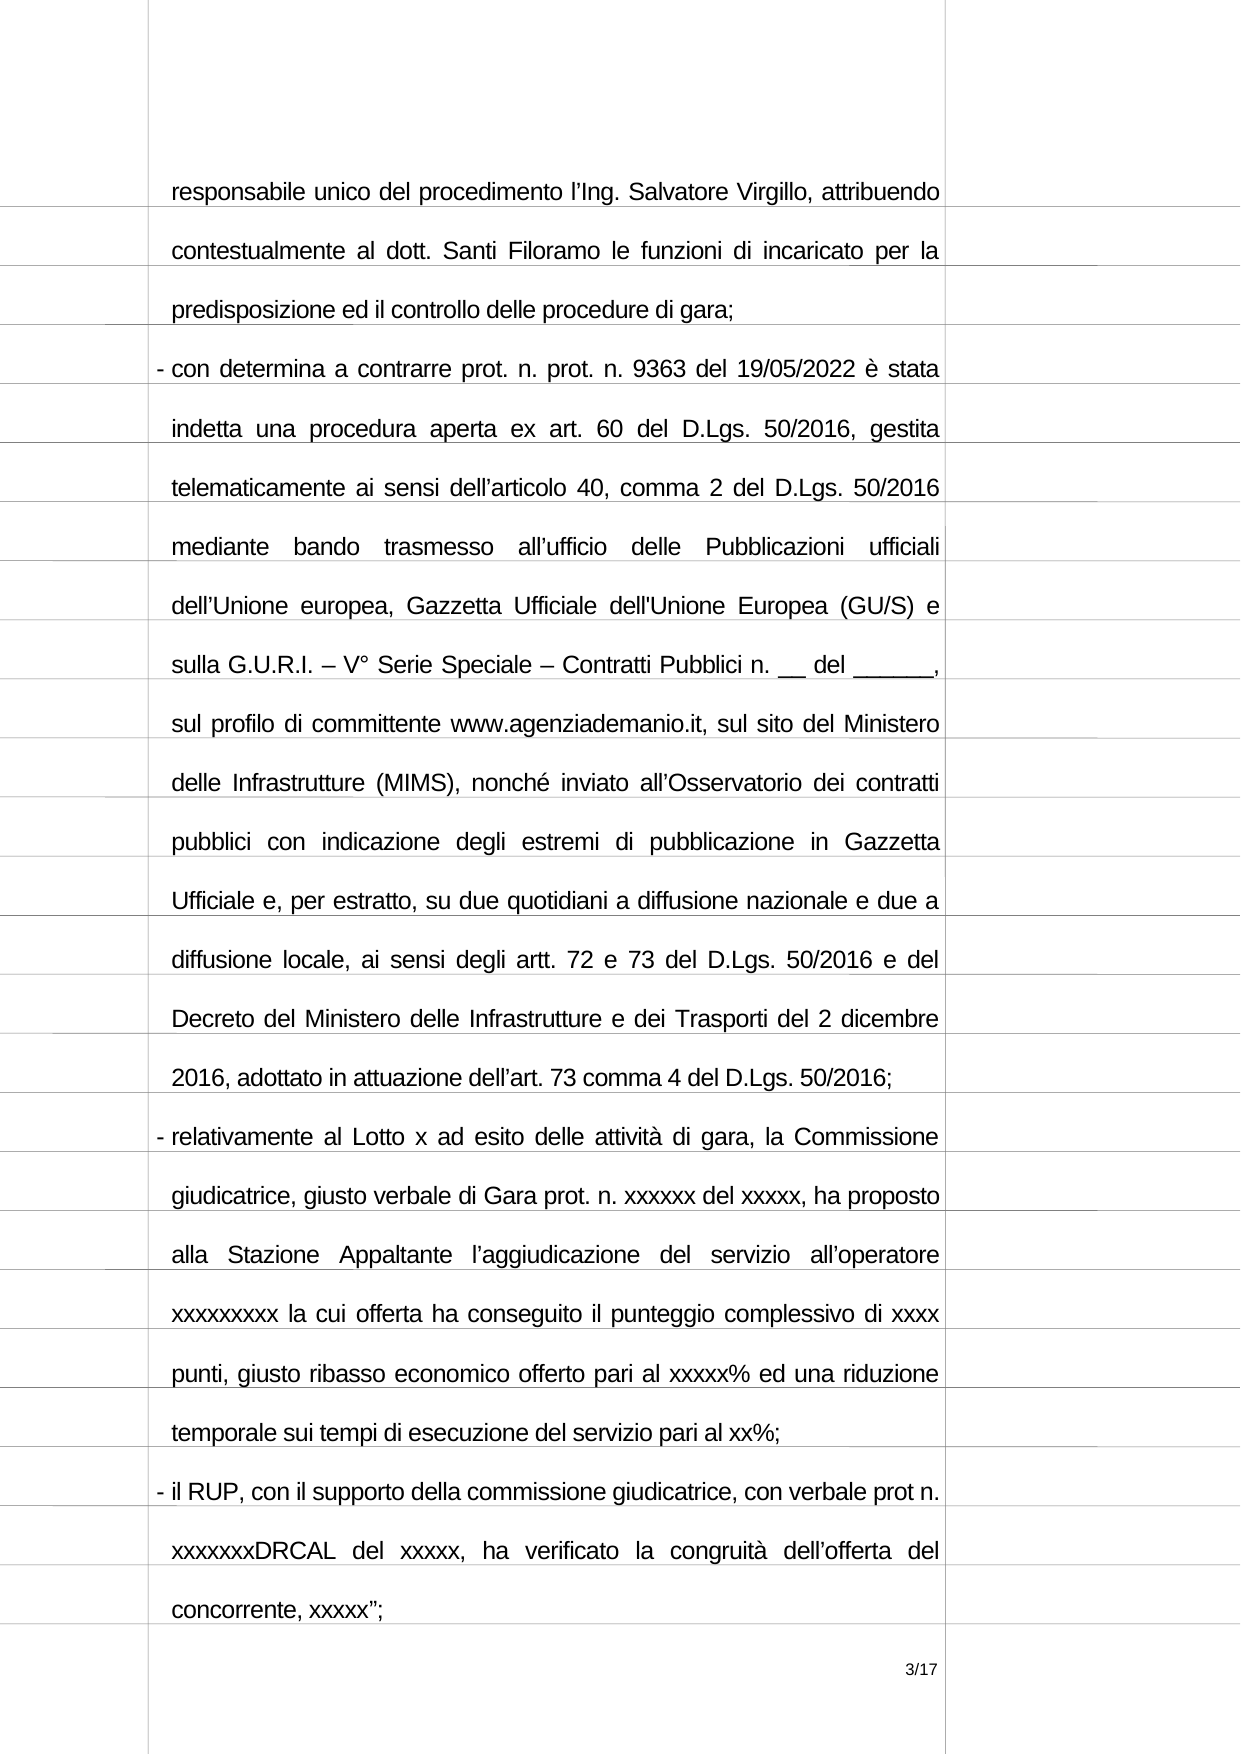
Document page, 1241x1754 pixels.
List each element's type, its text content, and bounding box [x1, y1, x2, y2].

text giudicatrice, giusto verbale di Gara prot. n. xxxxxx del xxxxx, ha proposto [156, 1152, 941, 1210]
text xxxxxxxDRCAL del xxxxx, ha verificato la congruità dell’offerta del [156, 1507, 941, 1564]
text punti, giusto ribasso economico offerto pari al xxxxx% ed una riduzione [156, 1329, 941, 1387]
text - il RUP, con il supporto della commissione giudicatrice, con verbale prot n. [156, 1453, 941, 1505]
text pubblici con indicazione degli estremi di pubblicazione in Gazzetta [156, 798, 941, 855]
text Ufficiale e, per estratto, su due quotidiani a diffusione nazionale e due a [156, 857, 941, 915]
text xxxxxxxxx la cui offerta ha conseguito il punteggio complessivo di xxxx [156, 1270, 941, 1328]
text - relativamente al Lotto x ad esito delle attività di gara, la Commissione [156, 1098, 941, 1151]
text temporale sui tempi di esecuzione del servizio pari al xx%; [156, 1388, 941, 1446]
text dell’Unione europea, Gazzetta Ufficiale dell'Unione Europea (GU/S) e [156, 562, 941, 619]
text [156, 1625, 941, 1630]
text contestualmente al dott. Santi Filoramo le funzioni di incaricato per la [156, 207, 941, 265]
text responsabile unico del procedimento l’Ing. Salvatore Virgillo, attribuendo [156, 153, 941, 206]
text indetta una procedura aperta ex art. 60 del D.Lgs. 50/2016, gestita [156, 384, 941, 442]
text 2016, adottato in attuazione dell’art. 73 comma 4 del D.Lgs. 50/2016; [156, 1034, 941, 1092]
text predisposizione ed il controllo delle procedure di gara; [156, 266, 941, 324]
text Decreto del Ministero delle Infrastrutture e dei Trasporti del 2 dicembre [156, 975, 941, 1033]
text alla Stazione Appaltante l’aggiudicazione del servizio all’operatore [156, 1211, 941, 1269]
text - con determina a contrarre prot. n. prot. n. 9363 del 19/05/2022 è stata [156, 331, 941, 383]
text delle Infrastrutture (MIMS), nonché inviato all’Osservatorio dei contratti [156, 739, 941, 796]
text mediante bando trasmesso all’ufficio delle Pubblicazioni ufficiali [156, 502, 941, 560]
text diffusione locale, ai sensi degli artt. 72 e 73 del D.Lgs. 50/2016 e del [156, 916, 941, 973]
text telematicamente ai sensi dell’articolo 40, comma 2 del D.Lgs. 50/2016 [156, 443, 941, 501]
text sul profilo di committente www.agenziademanio.it, sul sito del Ministero [156, 680, 941, 737]
text concorrente, xxxxx”; [156, 1566, 941, 1623]
text sulla G.U.R.I. – V° Serie Speciale – Contratti Pubblici n. __ del ______, [156, 621, 941, 678]
